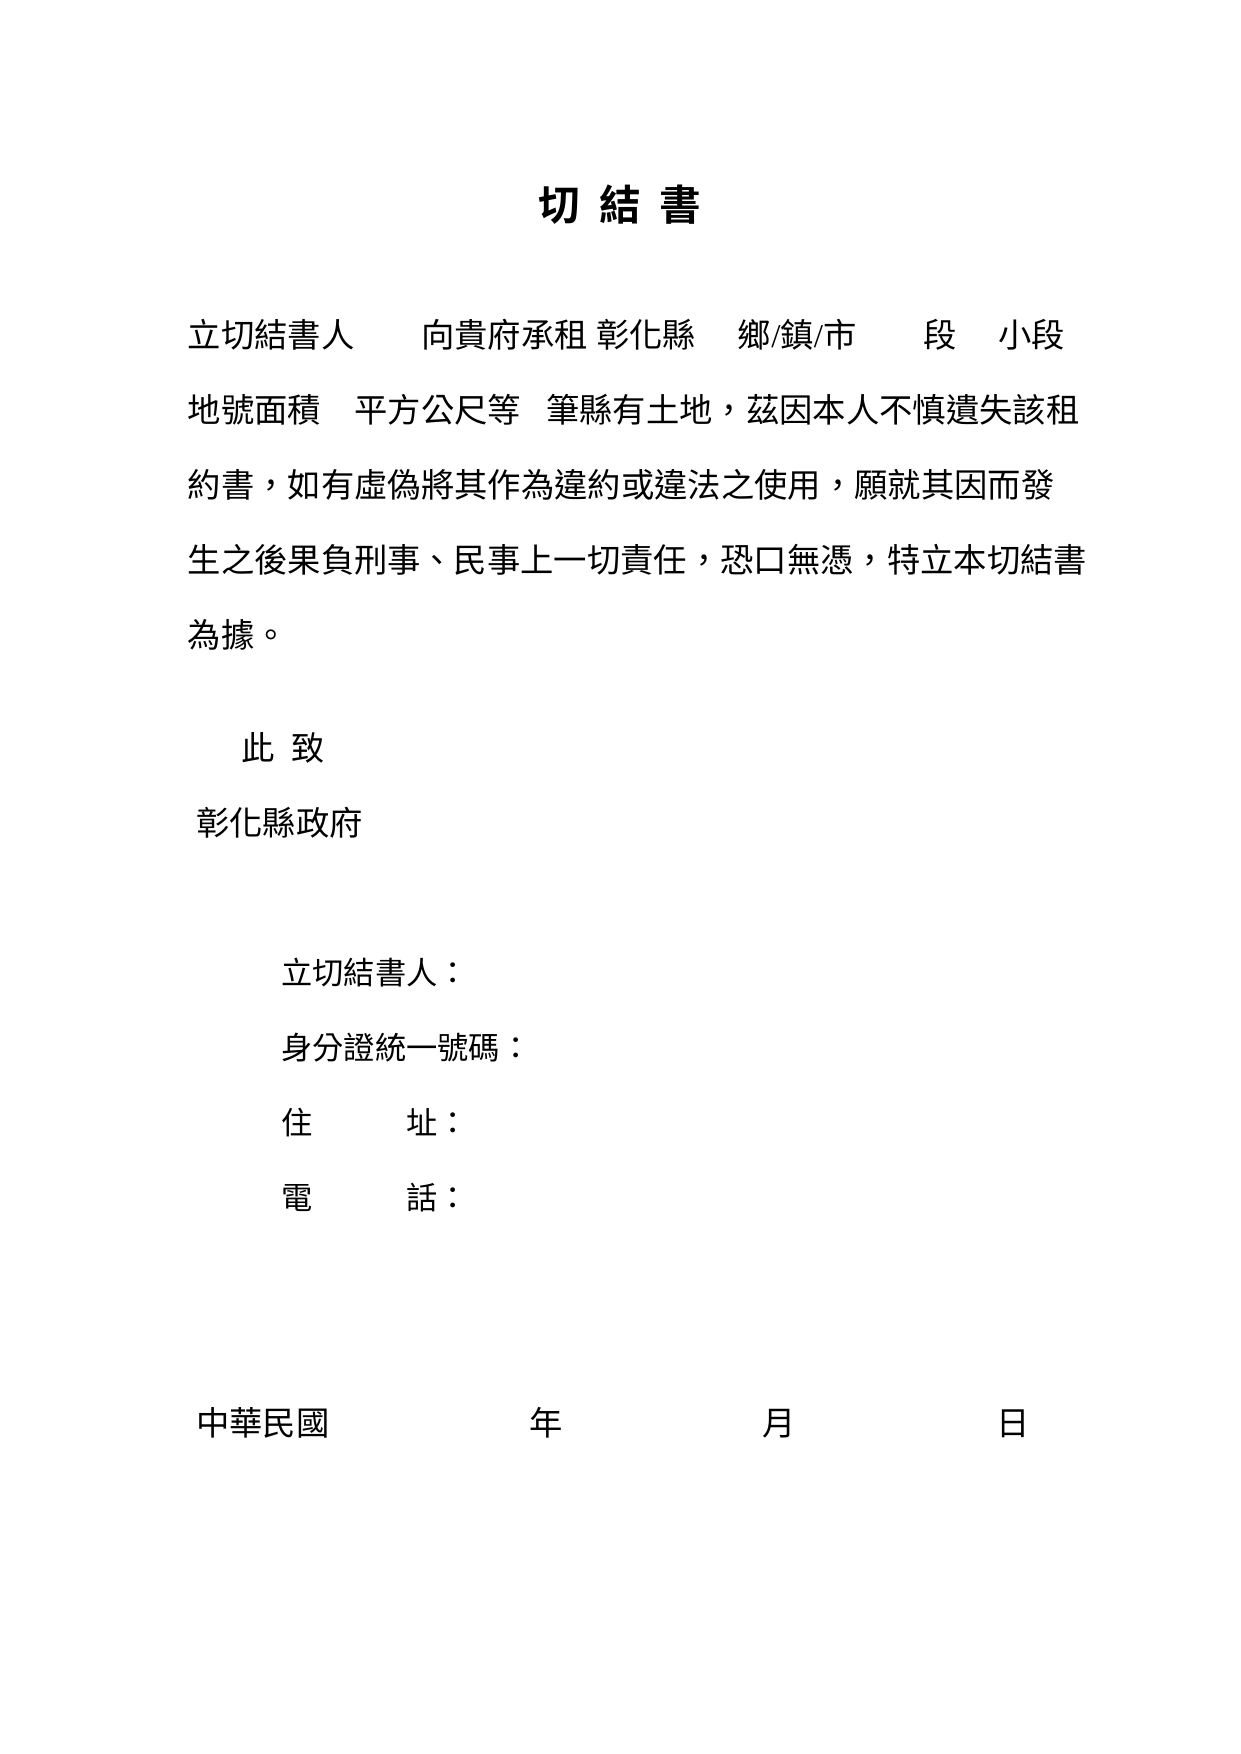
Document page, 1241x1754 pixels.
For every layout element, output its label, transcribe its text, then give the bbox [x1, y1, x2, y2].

text 立切結書人 向貴府承租 彰化縣 鄉/鎮/市 段 小段 地號面積 平方公尺等 筆縣有土地，茲因本人不慎遺失該租約書，如有虛偽將其作為違約或違法之使用，願就其因而發生之後果負刑事、民事上一切責任，恐口無憑，特立本切結書為據。 [188, 296, 1087, 671]
text 電 話： [187, 1158, 1053, 1233]
text 中華民國 年 月 日 [187, 1383, 1053, 1458]
text 切 結 書 [187, 164, 1053, 239]
text 此 致 [187, 708, 1053, 783]
text 身分證統一號碼： [187, 1008, 1053, 1083]
text 彰化縣政府 [187, 783, 1053, 858]
text 住 址： [187, 1083, 1053, 1158]
text 立切結書人： [187, 933, 1053, 1008]
